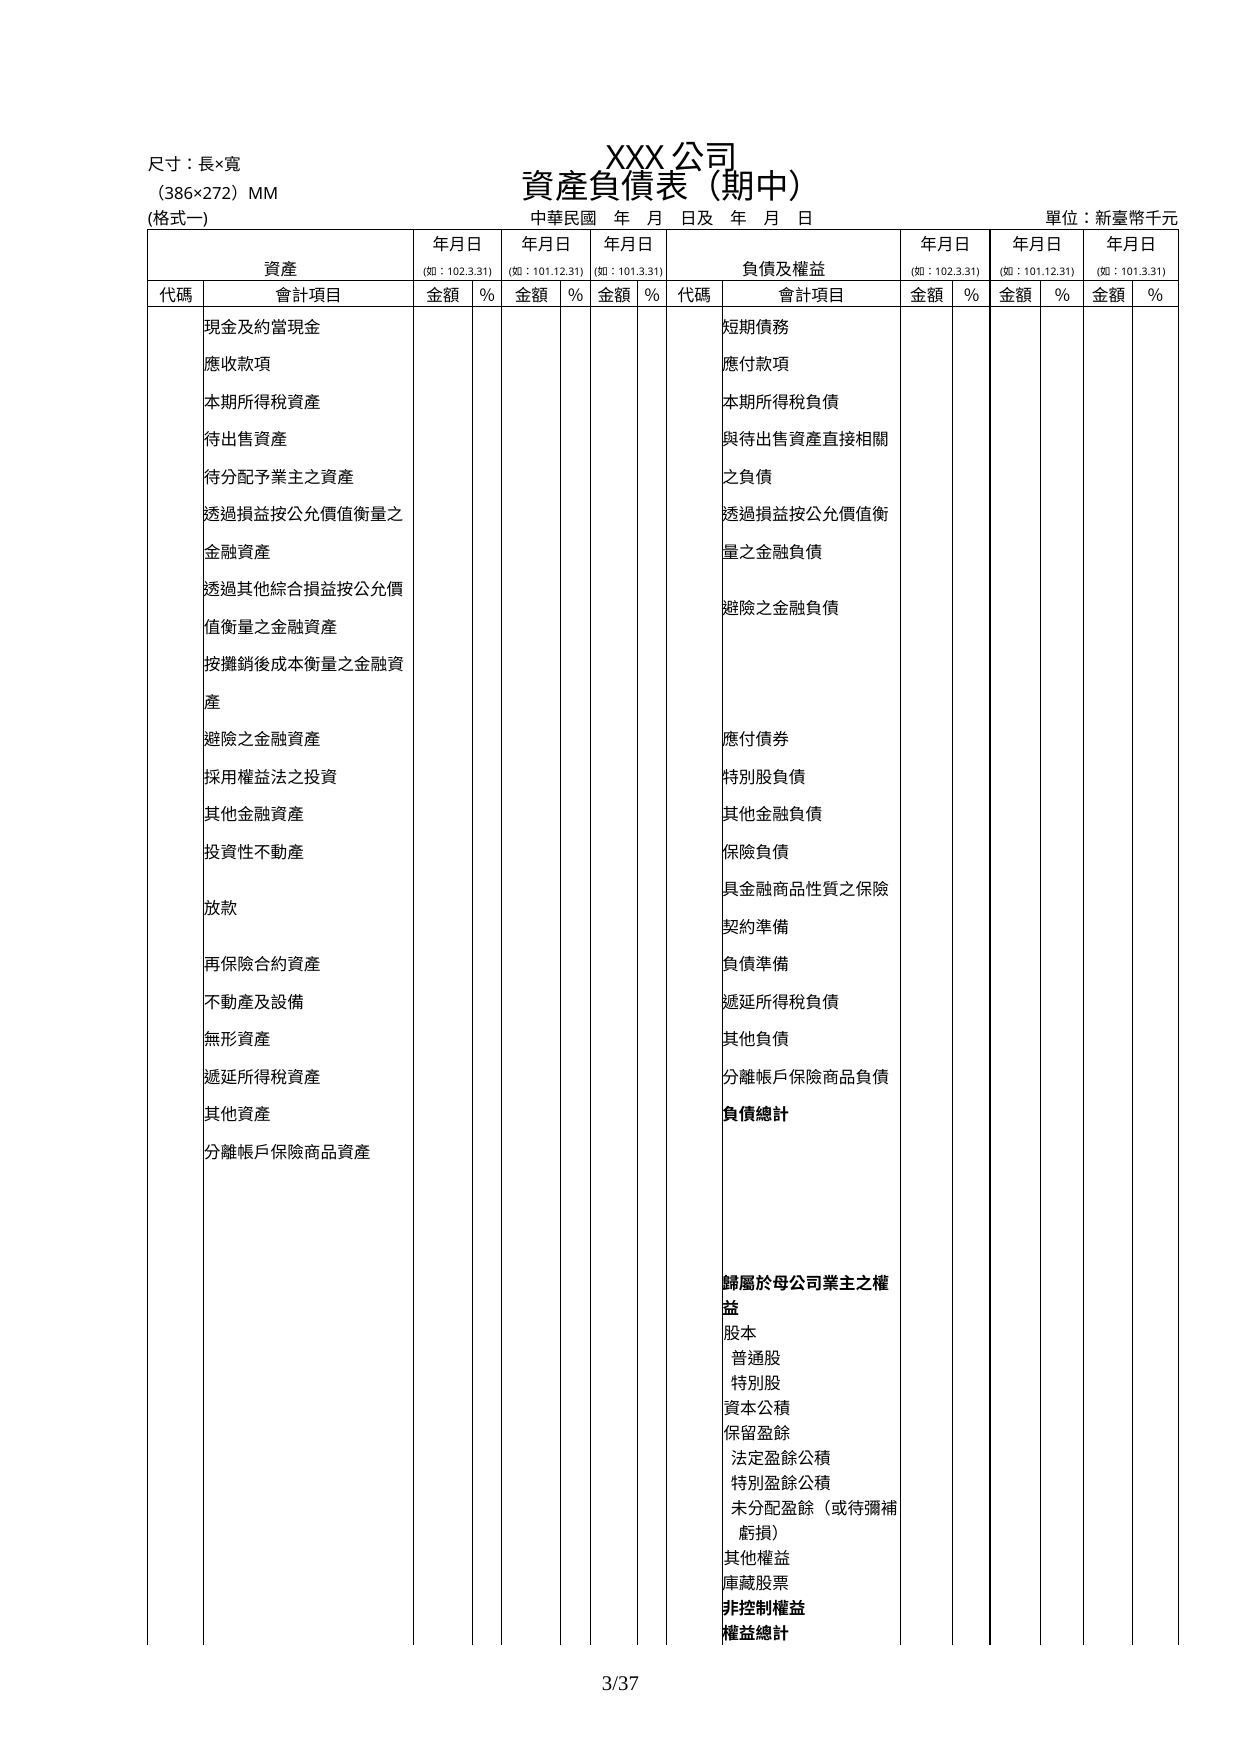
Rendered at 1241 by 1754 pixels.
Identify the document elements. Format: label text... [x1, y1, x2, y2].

table_cell 應付款項 [723, 345, 900, 382]
table_cell [1133, 982, 1178, 1020]
table_cell [1084, 1345, 1132, 1370]
table_cell 代碼 [667, 281, 722, 306]
table_cell [1084, 307, 1132, 345]
table_cell 分離帳戶保險商品負債 [723, 1057, 900, 1095]
table_cell [901, 1195, 952, 1220]
table_cell [953, 1620, 989, 1645]
table_cell [901, 945, 952, 982]
table_cell [204, 1445, 413, 1470]
table_cell [414, 1545, 472, 1570]
table_cell 庫藏股票 [723, 1570, 900, 1595]
table_cell [1133, 1570, 1178, 1595]
table_cell 特別股 [723, 1370, 900, 1395]
table_cell [953, 570, 989, 645]
table_cell [638, 1395, 666, 1420]
table_cell [991, 1270, 1040, 1320]
table_cell [591, 307, 637, 720]
table_cell [414, 1057, 472, 1095]
table_cell ％ [638, 281, 666, 306]
table_cell [667, 1620, 722, 1645]
table_cell [148, 1057, 203, 1095]
table_cell [414, 1020, 472, 1057]
table_cell [502, 757, 560, 832]
table_cell [901, 1170, 952, 1195]
table_cell [591, 1320, 637, 1345]
table_cell [667, 1545, 722, 1570]
table_header [1115, 146, 1178, 175]
table_cell [414, 1220, 472, 1245]
table_cell [204, 1470, 413, 1495]
table_cell [148, 570, 203, 645]
table_cell 資產負債表（期中） [413, 175, 930, 204]
table_cell [561, 1320, 590, 1345]
table_cell [1041, 495, 1083, 570]
table_cell [502, 1270, 560, 1320]
table_cell [901, 1395, 952, 1420]
table_cell [991, 420, 1040, 495]
table_cell [1133, 1370, 1178, 1395]
table_cell [991, 720, 1040, 757]
table_cell [561, 1620, 590, 1645]
table_cell [414, 345, 472, 382]
table_cell [638, 1495, 666, 1545]
table_cell [953, 1095, 989, 1132]
table_cell [953, 870, 989, 945]
table_cell [991, 1220, 1040, 1245]
table_cell [414, 1570, 472, 1595]
table_cell [991, 645, 1040, 720]
table_cell [901, 832, 952, 870]
table_cell [953, 1595, 989, 1620]
table_cell [991, 1620, 1040, 1645]
table_cell [901, 1570, 952, 1595]
table_cell [561, 345, 590, 382]
table_cell [953, 1545, 989, 1570]
table_cell [148, 720, 203, 757]
table_cell [148, 382, 203, 420]
table_cell [1041, 1345, 1083, 1370]
table_cell 應付債券 [723, 720, 900, 757]
table_cell [1133, 757, 1178, 832]
table_cell [502, 1395, 560, 1420]
table_cell 股本 [723, 1320, 900, 1345]
table_cell [561, 1495, 590, 1545]
table_cell [148, 945, 203, 982]
table_cell [1084, 1020, 1132, 1057]
table_cell [1084, 870, 1132, 945]
table_cell [638, 420, 666, 495]
table_cell [901, 382, 952, 420]
table_cell [1084, 1445, 1132, 1470]
table_cell [473, 1220, 501, 1245]
table_cell [1084, 1170, 1132, 1195]
table_cell [901, 1057, 952, 1095]
table_cell [414, 1595, 472, 1620]
table_cell [148, 1245, 203, 1270]
table_cell [1041, 1420, 1083, 1445]
table_cell [148, 1420, 203, 1445]
table_cell 金額 [591, 281, 637, 306]
table_cell [414, 1245, 472, 1270]
table_cell [502, 1370, 560, 1395]
table_cell [591, 720, 637, 757]
table_cell 年月日 (如：101.12.31) [502, 230, 590, 280]
table_cell [561, 1595, 590, 1620]
table_header XXX公司 [413, 146, 731, 175]
table_cell [1041, 757, 1083, 832]
table_cell [473, 945, 501, 982]
table_cell [953, 945, 989, 982]
table_cell [591, 1057, 637, 1095]
table_cell [204, 1495, 413, 1545]
table_cell [953, 720, 989, 757]
table_cell [414, 945, 472, 982]
table_cell [667, 982, 722, 1020]
table_cell [1041, 1195, 1083, 1220]
table_cell [1041, 945, 1083, 982]
table_cell 法定盈餘公積 [723, 1445, 900, 1470]
table_cell [667, 645, 722, 720]
table_cell 會計項目 [204, 281, 413, 306]
table_cell [901, 1320, 952, 1345]
table_cell [953, 420, 989, 495]
table_cell [667, 1595, 722, 1620]
table_cell [414, 1195, 472, 1220]
table_cell [148, 345, 203, 382]
table_cell [1041, 1245, 1083, 1270]
table_cell [638, 1245, 666, 1270]
table_cell [1084, 345, 1132, 382]
table_cell 避險之金融負債 [723, 570, 900, 645]
table_cell [991, 382, 1040, 420]
table_cell [1133, 1470, 1178, 1495]
table_cell [638, 1132, 666, 1170]
table_cell 會計項目 [723, 281, 900, 306]
table_cell [991, 1195, 1040, 1220]
table_cell 負債及權益 [667, 230, 900, 280]
table_cell [414, 720, 472, 757]
table_cell 具金融商品性質之保險契約準備 [723, 870, 900, 945]
table_cell [1084, 1095, 1132, 1132]
table_cell [473, 570, 501, 645]
table_cell [148, 757, 203, 832]
table_cell [1084, 570, 1132, 645]
table_cell [1041, 1370, 1083, 1395]
table_cell 採用權益法之投資 其他金融資產 [204, 757, 413, 832]
table_cell [473, 1345, 501, 1370]
table_cell (格式一) [148, 204, 413, 229]
table_cell [591, 1170, 637, 1195]
table_cell [901, 1020, 952, 1057]
table_cell [473, 495, 501, 570]
table_cell [473, 345, 501, 382]
table_cell [204, 1420, 413, 1445]
table_cell 透過其他綜合損益按公允價值衡量之金融資產 [204, 570, 413, 645]
table_cell [953, 1320, 989, 1345]
table_cell [638, 345, 666, 382]
table_cell [953, 382, 989, 420]
table_cell [148, 1270, 203, 1320]
table_cell [204, 1595, 413, 1620]
table_cell [561, 832, 590, 870]
table_cell [561, 382, 590, 420]
table_cell [1133, 1095, 1178, 1132]
table_cell 短期債務 [723, 307, 900, 345]
table_cell [667, 832, 722, 870]
table_cell [502, 1445, 560, 1470]
table_cell [561, 982, 590, 1020]
table_cell [1041, 1620, 1083, 1645]
table_cell [667, 1495, 722, 1545]
table_cell 年月日 (如：101.12.31) [991, 230, 1083, 280]
table_cell [204, 1545, 413, 1570]
table_cell 權益總計 [723, 1620, 900, 1645]
table_cell 負債總計 [723, 1095, 900, 1132]
table_cell [414, 495, 472, 570]
table_cell [991, 1057, 1040, 1095]
table_cell 年月日 (如：101.3.31) [591, 230, 666, 280]
table_cell [991, 1495, 1040, 1545]
table_cell [148, 1545, 203, 1570]
table_cell [991, 1245, 1040, 1270]
table_cell [1084, 1420, 1132, 1445]
table_cell [561, 945, 590, 982]
table_cell [901, 720, 952, 757]
table_cell [901, 420, 952, 495]
table_cell [414, 570, 472, 645]
table_cell [995, 175, 1055, 204]
table_cell [591, 1620, 637, 1645]
table_cell [561, 757, 590, 832]
table_cell [148, 1220, 203, 1245]
table_cell [1133, 1345, 1178, 1370]
table_cell [953, 495, 989, 570]
table_cell [991, 1170, 1040, 1195]
table_cell 年月日 (如：102.3.31) [414, 230, 501, 280]
table_cell [502, 1057, 560, 1095]
table_cell [1084, 1595, 1132, 1620]
table_cell [1133, 1620, 1178, 1645]
table_cell [1133, 832, 1178, 870]
table_cell [561, 420, 590, 495]
table_cell [638, 570, 666, 645]
table_cell [204, 1320, 413, 1345]
table_cell [561, 1370, 590, 1395]
table_cell [473, 870, 501, 945]
table_cell [1041, 1470, 1083, 1495]
table_cell [502, 307, 560, 345]
table_cell [667, 345, 722, 382]
table_cell [204, 1170, 413, 1195]
table_cell [502, 345, 560, 382]
table_cell [148, 495, 203, 570]
table_cell [1133, 307, 1178, 345]
table_cell [204, 1270, 413, 1320]
table_cell [638, 382, 666, 420]
table_cell [502, 1570, 560, 1595]
table_cell [901, 1370, 952, 1395]
table_cell [953, 307, 989, 345]
table_cell 現金及約當現金 [204, 307, 413, 345]
table_cell ％ [953, 281, 989, 306]
table_cell [148, 1470, 203, 1495]
table_cell [591, 1195, 637, 1220]
table_cell [638, 945, 666, 982]
table_header [1055, 146, 1115, 175]
table_cell 分離帳戶保險商品資產 [204, 1132, 413, 1170]
table_cell [901, 1132, 952, 1170]
table_cell [204, 1370, 413, 1395]
table_cell [1084, 982, 1132, 1020]
table_cell [561, 870, 590, 945]
table_cell [901, 1495, 952, 1545]
table_cell 歸屬於母公司業主之權益 [723, 1270, 900, 1320]
table_cell [148, 645, 203, 720]
table_cell [638, 1020, 666, 1057]
table_cell [953, 1495, 989, 1545]
table_cell [473, 307, 501, 345]
table_cell [414, 1095, 472, 1132]
table_cell [591, 1095, 637, 1132]
table_cell [1041, 1270, 1083, 1320]
table_cell [502, 420, 560, 495]
table_cell 遞延所得稅負債 [723, 982, 900, 1020]
table_cell [148, 1595, 203, 1620]
table_cell [991, 307, 1040, 345]
table_cell [204, 1570, 413, 1595]
table_cell [148, 870, 203, 945]
table_cell [414, 1470, 472, 1495]
table_cell [1041, 570, 1083, 645]
table_cell [638, 1470, 666, 1495]
table_cell 放款 [204, 870, 413, 945]
table_cell [473, 1570, 501, 1595]
table_cell [1041, 1220, 1083, 1245]
table_cell [953, 1395, 989, 1420]
table_cell 不動產及設備 [204, 982, 413, 1020]
table_cell [473, 1095, 501, 1132]
table_cell [148, 1132, 203, 1170]
table_cell [991, 982, 1040, 1020]
table_cell [953, 1370, 989, 1395]
table_cell [667, 1445, 722, 1470]
table_cell [667, 945, 722, 982]
table_cell [204, 1195, 413, 1220]
table_cell [591, 1420, 637, 1445]
table_cell [473, 1495, 501, 1545]
table_cell [1041, 1020, 1083, 1057]
table_cell [414, 1170, 472, 1195]
table_cell [148, 1195, 203, 1220]
table_cell [1133, 645, 1178, 720]
table_cell [1133, 1445, 1178, 1470]
table_cell [1084, 1220, 1132, 1245]
table_cell [1041, 1595, 1083, 1620]
table_cell [473, 832, 501, 870]
table_cell [1084, 1320, 1132, 1345]
table_cell [148, 1020, 203, 1057]
table_cell [414, 1420, 472, 1445]
table_cell [561, 1195, 590, 1220]
table_cell 金額 [1084, 281, 1132, 306]
table_cell [901, 1245, 952, 1270]
table_cell [502, 1245, 560, 1270]
table_cell [667, 1195, 722, 1220]
table_cell 無形資產 [204, 1020, 413, 1057]
table_cell [502, 1132, 560, 1170]
table_cell [991, 1595, 1040, 1620]
table_cell [1084, 1570, 1132, 1595]
table_cell [953, 757, 989, 832]
table_cell 中華民國 年 月 日及 年 月 日 [413, 204, 930, 229]
table_cell [1084, 832, 1132, 870]
table_cell [638, 1370, 666, 1395]
table_cell 應收款項 [204, 345, 413, 382]
table_cell [473, 757, 501, 832]
table_cell [638, 832, 666, 870]
table_cell [667, 870, 722, 945]
table_cell [148, 307, 203, 345]
table_cell [148, 420, 203, 495]
table_cell [1084, 1495, 1132, 1545]
table_cell [638, 757, 666, 832]
table_cell [414, 382, 472, 420]
table_cell [561, 1245, 590, 1270]
table_cell [502, 1470, 560, 1495]
table_cell [991, 1470, 1040, 1495]
table_cell 金額 [901, 281, 952, 306]
table_cell [1084, 382, 1132, 420]
table_cell [561, 1345, 590, 1370]
table_cell 金額 [991, 281, 1040, 306]
table_cell [1041, 870, 1083, 945]
table_cell 金額 [414, 281, 472, 306]
table_cell [901, 1545, 952, 1570]
table_cell [638, 1595, 666, 1620]
table_cell [1041, 1545, 1083, 1570]
table_cell [1133, 1270, 1178, 1320]
table_cell [901, 757, 952, 832]
table_cell [1133, 1195, 1178, 1220]
table_cell [1041, 307, 1083, 345]
table_cell [953, 645, 989, 720]
table_cell [591, 1495, 637, 1545]
table_cell [148, 1095, 203, 1132]
table_cell [1041, 345, 1083, 382]
table_cell 其他負債 [723, 1020, 900, 1057]
table_cell [591, 1545, 637, 1595]
table_cell [991, 870, 1040, 945]
table_cell [1133, 945, 1178, 982]
table_cell [1084, 1057, 1132, 1095]
table_cell 本期所得稅負債 [723, 382, 900, 420]
table_cell 本期所得稅資產 [204, 382, 413, 420]
table_cell [1041, 1495, 1083, 1545]
table_cell [473, 1395, 501, 1420]
table_cell [1084, 1195, 1132, 1220]
table_cell [901, 570, 952, 645]
table_cell [991, 1570, 1040, 1595]
table_cell [561, 1057, 590, 1095]
table_cell [991, 570, 1040, 645]
table_cell 單位：新臺幣千元 [930, 204, 1178, 229]
table_cell 與待出售資產直接相關之負債 [723, 420, 900, 495]
table_cell [723, 1195, 900, 1220]
table_cell 投資性不動產 [204, 832, 413, 870]
table_cell [723, 645, 900, 720]
table_cell [502, 832, 560, 870]
table_cell [1041, 420, 1083, 495]
table_cell [991, 832, 1040, 870]
table_cell [638, 1545, 666, 1570]
table_cell [502, 1345, 560, 1370]
table_cell [502, 720, 560, 757]
table_cell [591, 1595, 637, 1620]
table_cell [561, 645, 590, 720]
table_cell [1133, 1132, 1178, 1170]
table_cell [502, 1595, 560, 1620]
table_cell [591, 757, 637, 832]
table_cell [148, 1620, 203, 1645]
table_cell [667, 1170, 722, 1195]
table_cell [901, 1470, 952, 1495]
table_cell [901, 1420, 952, 1445]
table_cell [1041, 1320, 1083, 1345]
table_cell [414, 645, 472, 720]
table_cell [502, 1020, 560, 1057]
table_cell [638, 1445, 666, 1470]
table_cell 透過損益按公允價值衡量之金融負債 [723, 495, 900, 570]
table_cell [561, 1270, 590, 1320]
table_cell [901, 495, 952, 570]
table_cell [667, 1270, 722, 1320]
table_cell [591, 1220, 637, 1245]
table_cell [991, 495, 1040, 570]
table_cell [414, 1270, 472, 1320]
table_cell [502, 570, 560, 645]
table_cell [953, 1132, 989, 1170]
table_cell [204, 1395, 413, 1420]
table_cell [1041, 1170, 1083, 1195]
table_cell [1084, 1395, 1132, 1420]
table_cell [1133, 1057, 1178, 1095]
table_cell ％ [561, 281, 590, 306]
table_cell [502, 945, 560, 982]
table_cell [502, 1495, 560, 1545]
table_cell [953, 1020, 989, 1057]
table_cell [473, 1470, 501, 1495]
table_cell [638, 1095, 666, 1132]
table_cell [667, 1057, 722, 1095]
table_cell [591, 1370, 637, 1395]
table_cell [414, 1445, 472, 1470]
table_cell [1041, 1095, 1083, 1132]
table_cell [991, 1420, 1040, 1445]
table_cell [638, 1570, 666, 1595]
table_cell [667, 307, 722, 345]
table_cell [1133, 1170, 1178, 1195]
table_cell [667, 1095, 722, 1132]
table_cell [638, 1320, 666, 1345]
table_cell [473, 1170, 501, 1195]
table_cell [414, 1320, 472, 1345]
table_cell [638, 720, 666, 757]
table_cell [561, 307, 590, 345]
table_cell [1133, 1020, 1178, 1057]
table_cell [1055, 175, 1115, 204]
table_cell [414, 1132, 472, 1170]
table_cell [1041, 720, 1083, 757]
table_cell [953, 1170, 989, 1195]
table_cell [1084, 1132, 1132, 1170]
table_cell [667, 757, 722, 832]
table_cell 特別盈餘公積 [723, 1470, 900, 1495]
table_cell [953, 1057, 989, 1095]
table_cell [667, 1570, 722, 1595]
table_cell [473, 420, 501, 495]
table_cell [991, 345, 1040, 382]
table_cell [502, 1220, 560, 1245]
table_cell [1133, 1495, 1178, 1545]
table_cell 特別股負債 其他金融負債 [723, 757, 900, 832]
table_cell [473, 1545, 501, 1570]
table_cell [148, 1320, 203, 1345]
table_cell [1041, 1570, 1083, 1595]
table_cell [901, 982, 952, 1020]
table_cell [1133, 1245, 1178, 1270]
table_cell [1133, 495, 1178, 570]
table_cell [991, 1345, 1040, 1370]
table_header XXX公司 [728, 146, 930, 175]
table_cell 按攤銷後成本衡量之金融資產 [204, 645, 413, 720]
table_cell [414, 1620, 472, 1645]
table_cell [723, 1245, 900, 1270]
table_cell [414, 1345, 472, 1370]
table_cell [953, 1220, 989, 1245]
table_cell [502, 1545, 560, 1570]
table_cell [638, 1420, 666, 1445]
table_cell [1133, 720, 1178, 757]
table_cell [473, 1057, 501, 1095]
table_cell 透過損益按公允價值衡量之金融資產 [204, 495, 413, 570]
table_cell [991, 945, 1040, 982]
table_cell [204, 1620, 413, 1645]
table_cell 年月日 (如：102.3.31) [901, 230, 989, 280]
table_cell [561, 1170, 590, 1195]
table_cell [930, 175, 994, 204]
table_cell [1084, 420, 1132, 495]
table_cell [502, 870, 560, 945]
table_cell [1041, 1132, 1083, 1170]
table_cell 未分配盈餘（或待彌補虧損） [723, 1495, 900, 1545]
table_cell [953, 832, 989, 870]
table_cell [591, 1245, 637, 1270]
table_cell 年月日 (如：101.3.31) [1084, 230, 1178, 280]
table_cell [953, 1245, 989, 1270]
table_cell [638, 307, 666, 345]
table_cell [1041, 382, 1083, 420]
table_cell [561, 1020, 590, 1057]
table_cell [473, 1132, 501, 1170]
table_cell [148, 1370, 203, 1395]
table_cell [414, 307, 472, 345]
table_cell [953, 982, 989, 1020]
table_cell [591, 945, 637, 982]
table_cell [638, 1345, 666, 1370]
table_cell [667, 1320, 722, 1345]
table_cell [638, 1170, 666, 1195]
table_cell [148, 1570, 203, 1595]
table_cell [723, 1132, 900, 1170]
table_cell 金額 [502, 281, 560, 306]
table_cell [473, 1370, 501, 1395]
table_cell [1041, 1445, 1083, 1470]
table_cell [148, 1395, 203, 1420]
table_cell [591, 1445, 637, 1470]
table_cell （386×272）MM [148, 175, 413, 204]
table_cell [953, 1195, 989, 1220]
table_cell [1041, 1395, 1083, 1420]
table_cell [991, 1132, 1040, 1170]
table_cell [204, 1345, 413, 1370]
table_cell [414, 832, 472, 870]
table_cell [667, 720, 722, 757]
table_cell [591, 832, 637, 870]
table_cell [991, 1395, 1040, 1420]
table_cell [502, 1620, 560, 1645]
table_cell [473, 1245, 501, 1270]
table_cell ％ [1041, 281, 1083, 306]
table_cell [591, 1020, 637, 1057]
table_cell [901, 307, 952, 345]
table_cell [667, 1345, 722, 1370]
table_cell [473, 1445, 501, 1470]
table_cell [901, 645, 952, 720]
table_cell [667, 1395, 722, 1420]
table_cell [1133, 1220, 1178, 1245]
table_cell [638, 982, 666, 1020]
table_cell 遞延所得稅資產 [204, 1057, 413, 1095]
table_cell [148, 1345, 203, 1370]
table_cell [591, 1270, 637, 1320]
table_cell [991, 1020, 1040, 1057]
table_cell [991, 1095, 1040, 1132]
table_cell [953, 1445, 989, 1470]
table_cell 代碼 [148, 281, 203, 306]
table_cell [414, 1395, 472, 1420]
table_cell [1084, 1270, 1132, 1320]
table_cell [473, 1195, 501, 1220]
table_cell [502, 1095, 560, 1132]
table_cell [414, 982, 472, 1020]
table_cell [1133, 1595, 1178, 1620]
table_cell [667, 1420, 722, 1445]
table_cell [591, 1470, 637, 1495]
table_cell [473, 1320, 501, 1345]
table_cell [1084, 757, 1132, 832]
table_cell [723, 1220, 900, 1245]
table_cell [953, 1470, 989, 1495]
table_cell [473, 1620, 501, 1645]
table_cell [473, 982, 501, 1020]
table_cell [1133, 570, 1178, 645]
table_cell [473, 1020, 501, 1057]
table_cell [473, 645, 501, 720]
table_cell [667, 382, 722, 420]
table_cell [414, 1370, 472, 1395]
table_cell [1041, 982, 1083, 1020]
table_cell [473, 1595, 501, 1620]
table_cell [561, 1420, 590, 1445]
table_cell [148, 832, 203, 870]
table_cell [473, 382, 501, 420]
table_cell [561, 1470, 590, 1495]
table_cell [591, 982, 637, 1020]
table_cell [638, 1620, 666, 1645]
table_cell [1115, 175, 1178, 204]
table_cell [667, 1470, 722, 1495]
table_cell [148, 1170, 203, 1195]
table_cell [561, 1220, 590, 1245]
table_cell [502, 1320, 560, 1345]
table_cell [591, 1345, 637, 1370]
table_cell [561, 1132, 590, 1170]
table_cell [667, 1245, 722, 1270]
table_cell 保險負債 [723, 832, 900, 870]
table_cell [1084, 945, 1132, 982]
table_cell [991, 1320, 1040, 1345]
table_cell [1084, 1370, 1132, 1395]
table_cell [561, 1545, 590, 1570]
table_cell [991, 757, 1040, 832]
table_cell [502, 495, 560, 570]
table_cell [204, 1245, 413, 1270]
table_cell 避險之金融資產 [204, 720, 413, 757]
table_cell [473, 720, 501, 757]
table_cell [991, 1445, 1040, 1470]
table_header [930, 146, 994, 175]
table_cell ％ [473, 281, 501, 306]
table_cell [1084, 1545, 1132, 1570]
table_cell [561, 1570, 590, 1595]
table_cell [473, 1420, 501, 1445]
table_cell [1133, 1395, 1178, 1420]
table_cell [1133, 420, 1178, 495]
table_cell 普通股 [723, 1345, 900, 1370]
table_cell [953, 1345, 989, 1370]
table_cell [667, 1370, 722, 1395]
table_cell [991, 1370, 1040, 1395]
table_cell [667, 570, 722, 645]
table_cell [1133, 345, 1178, 382]
table_cell [901, 1345, 952, 1370]
table_cell [953, 345, 989, 382]
table_cell [638, 870, 666, 945]
table_cell [953, 1420, 989, 1445]
table_cell [638, 645, 666, 720]
table_cell [591, 1132, 637, 1170]
table_cell [591, 1395, 637, 1420]
table_cell 待出售資產 待分配予業主之資產 [204, 420, 413, 495]
table_cell [1133, 870, 1178, 945]
table_cell [148, 1495, 203, 1545]
table_cell [638, 1195, 666, 1220]
table_cell [591, 870, 637, 945]
table_cell [561, 1095, 590, 1132]
table_header XXX公司 [637, 146, 652, 168]
table_cell [204, 1220, 413, 1245]
table_cell [901, 345, 952, 382]
table_cell [502, 1170, 560, 1195]
table_cell 再保險合約資產 [204, 945, 413, 982]
table_cell [667, 1220, 722, 1245]
table_cell [1133, 1320, 1178, 1345]
table_header [995, 146, 1055, 175]
table_cell [1133, 1420, 1178, 1445]
table_cell 其他資產 [204, 1095, 413, 1132]
table_cell [502, 645, 560, 720]
table_cell [667, 1020, 722, 1057]
table_cell [1084, 1470, 1132, 1495]
table_cell [901, 1220, 952, 1245]
table_cell [1084, 1245, 1132, 1270]
table_cell [901, 1095, 952, 1132]
table_cell [561, 1445, 590, 1470]
table_cell [667, 1132, 722, 1170]
table_cell 資產 [148, 230, 413, 280]
table_cell [901, 870, 952, 945]
table_cell [901, 1445, 952, 1470]
table_cell [148, 1445, 203, 1470]
table_cell [414, 757, 472, 832]
table_cell [1041, 645, 1083, 720]
table_cell [1133, 382, 1178, 420]
table_cell [953, 1570, 989, 1595]
table_cell [414, 420, 472, 495]
table_cell [561, 720, 590, 757]
table_cell [667, 420, 722, 495]
table_cell [991, 1545, 1040, 1570]
table_cell 其他權益 [723, 1545, 900, 1570]
table_cell [953, 1270, 989, 1320]
table_cell [502, 982, 560, 1020]
table_cell [502, 382, 560, 420]
table_cell [667, 495, 722, 570]
table_cell [473, 1270, 501, 1320]
table_cell [723, 1170, 900, 1195]
table_cell [1084, 645, 1132, 720]
table_cell [638, 1057, 666, 1095]
table_cell [561, 1395, 590, 1420]
table_cell [638, 1270, 666, 1320]
table_cell ％ [1133, 281, 1178, 306]
table_cell [901, 1595, 952, 1620]
table_cell [1041, 832, 1083, 870]
table_header 尺寸：長×寬 [148, 146, 413, 175]
table_cell [561, 570, 590, 645]
table_cell [638, 1220, 666, 1245]
table_cell [638, 495, 666, 570]
table_cell [414, 1495, 472, 1545]
table_cell 保留盈餘 [723, 1420, 900, 1445]
table_cell [901, 1270, 952, 1320]
table_cell [1133, 1545, 1178, 1570]
table_cell [502, 1195, 560, 1220]
table_cell [1084, 1620, 1132, 1645]
table_cell [1041, 1057, 1083, 1095]
table_cell [1084, 495, 1132, 570]
table_cell [1084, 720, 1132, 757]
table_cell [901, 1620, 952, 1645]
table_cell [148, 982, 203, 1020]
table_cell 負債準備 [723, 945, 900, 982]
table_cell 資本公積 [723, 1395, 900, 1420]
table_cell 非控制權益 [723, 1595, 900, 1620]
table_cell [502, 1420, 560, 1445]
table_cell [561, 495, 590, 570]
table_cell [414, 870, 472, 945]
